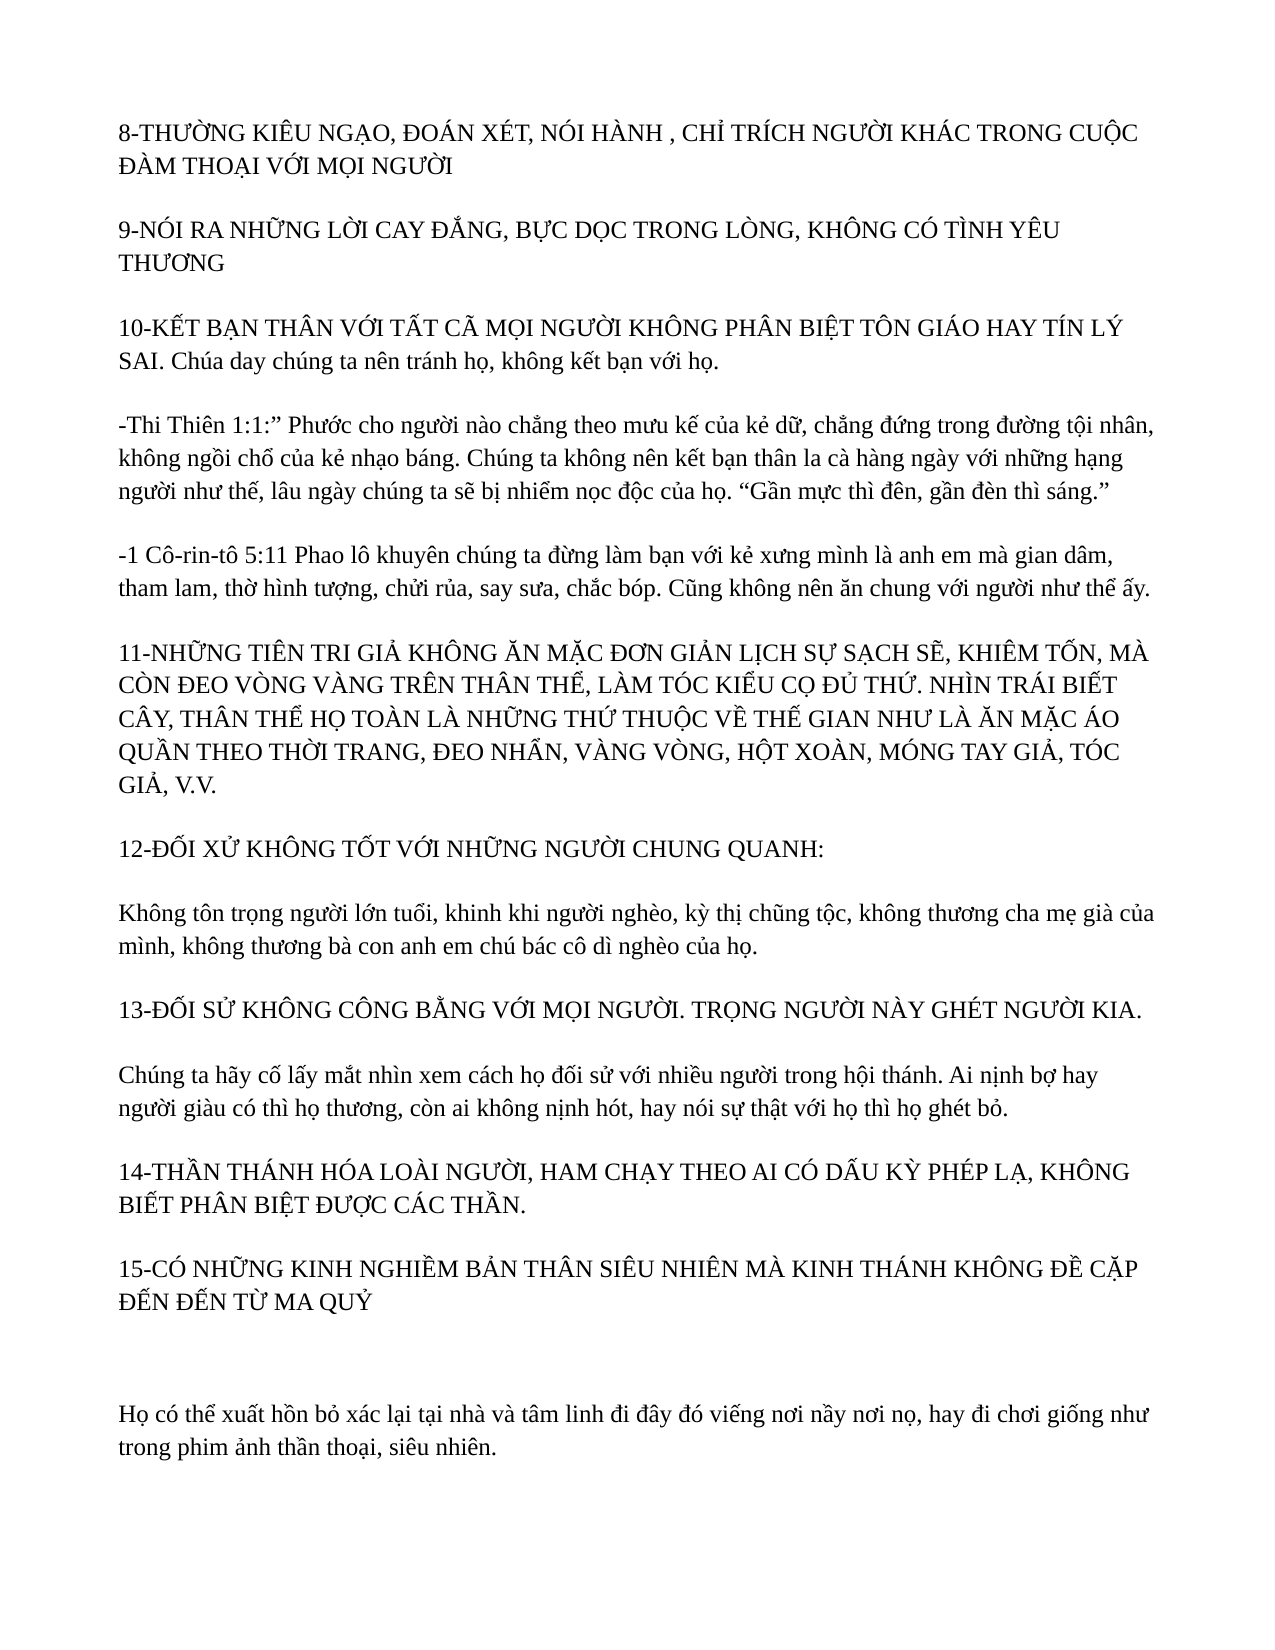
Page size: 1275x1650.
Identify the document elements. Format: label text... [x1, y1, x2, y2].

text -Thi Thiên 1:1:” Phước cho người nào chẳng theo mưu kế của kẻ dữ, chẳng đứng trong đường tội nhân, không ngồi chổ của kẻ nhạo báng. Chúng ta không nên kết bạn thân la cà hàng ngày với những hạng người như thế, lâu ngày chúng ta sẽ bị nhiểm nọc độc của họ. “Gần mực thì đên, gần đèn thì sáng.” [118, 410, 1157, 505]
text 8-THƯỜNG KIÊU NGẠO, ĐOÁN XÉT, NÓI HÀNH , CHỈ TRÍCH NGƯỜI KHÁC TRONG CUỘC ĐÀM THOẠI VỚI MỌI NGƯỜI [118, 118, 1157, 180]
text 15-CÓ NHỮNG KINH NGHIỀM BẢN THÂN SIÊU NHIÊN MÀ KINH THÁNH KHÔNG ĐỀ CẶP ĐẾN ĐẾN TỪ MA QUỶ [118, 1254, 1157, 1316]
text Họ có thể xuất hồn bỏ xác lại tại nhà và tâm linh đi đây đó viếng nơi nầy nơi nọ, hay đi chơi giống như trong phim ảnh thần thoại, siêu nhiên. [118, 1399, 1157, 1461]
text 12-ĐỐI XỬ KHÔNG TỐT VỚI NHỮNG NGƯỜI CHUNG QUANH: [118, 834, 1157, 863]
text Chúng ta hãy cố lấy mắt nhìn xem cách họ đối sử với nhiều người trong hội thánh. Ai nịnh bợ hay người giàu có thì họ thương, còn ai không nịnh hót, hay nói sự thật với họ thì họ ghét bỏ. [118, 1060, 1157, 1122]
text 9-NÓI RA NHỮNG LỜI CAY ĐẮNG, BỰC DỌC TRONG LÒNG, KHÔNG CÓ TÌNH YÊU THƯƠNG [118, 215, 1157, 277]
text 14-THẦN THÁNH HÓA LOÀI NGƯỜI, HAM CHẠY THEO AI CÓ DẤU KỲ PHÉP LẠ, KHÔNG BIẾT PHÂN BIỆT ĐƯỢC CÁC THẦN. [118, 1157, 1157, 1219]
text 10-KẾT BẠN THÂN VỚI TẤT CÃ MỌI NGƯỜI KHÔNG PHÂN BIỆT TÔN GIÁO HAY TÍN LÝ SAI. Chúa day chúng ta nên tránh họ, không kết bạn với họ. [118, 313, 1157, 374]
text Không tôn trọng người lớn tuổi, khinh khi người nghèo, kỳ thị chũng tộc, không thương cha mẹ già của mình, không thương bà con anh em chú bác cô dì nghèo của họ. [118, 898, 1157, 960]
text 11-NHỮNG TIÊN TRI GIẢ KHÔNG ĂN MẶC ĐƠN GIẢN LỊCH SỰ SẠCH SẼ, KHIÊM TỐN, MÀ CÒN ĐEO VÒNG VÀNG TRÊN THÂN THỂ, LÀM TÓC KIỂU CỌ ĐỦ THỨ. NHÌN TRÁI BIẾT CÂY, THÂN THỂ HỌ TOÀN LÀ NHỮNG THỨ THUỘC VỀ THẾ GIAN NHƯ LÀ ĂN MẶC ÁO QUẦN THEO THỜI TRANG, ĐEO NHẨN, VÀNG VÒNG, HỘT XOÀN, MÓNG TAY GIẢ, TÓC GIẢ, V.V. [118, 638, 1157, 798]
text 13-ĐỐI SỬ KHÔNG CÔNG BẰNG VỚI MỌI NGƯỜI. TRỌNG NGƯỜI NÀY GHÉT NGƯỜI KIA. [118, 996, 1157, 1024]
text -1 Cô-rin-tô 5:11 Phao lô khuyên chúng ta đừng làm bạn với kẻ xưng mình là anh em mà gian dâm, tham lam, thờ hình tượng, chửi rủa, say sưa, chắc bóp. Cũng không nên ăn chung với người như thể ấy. [118, 540, 1157, 602]
